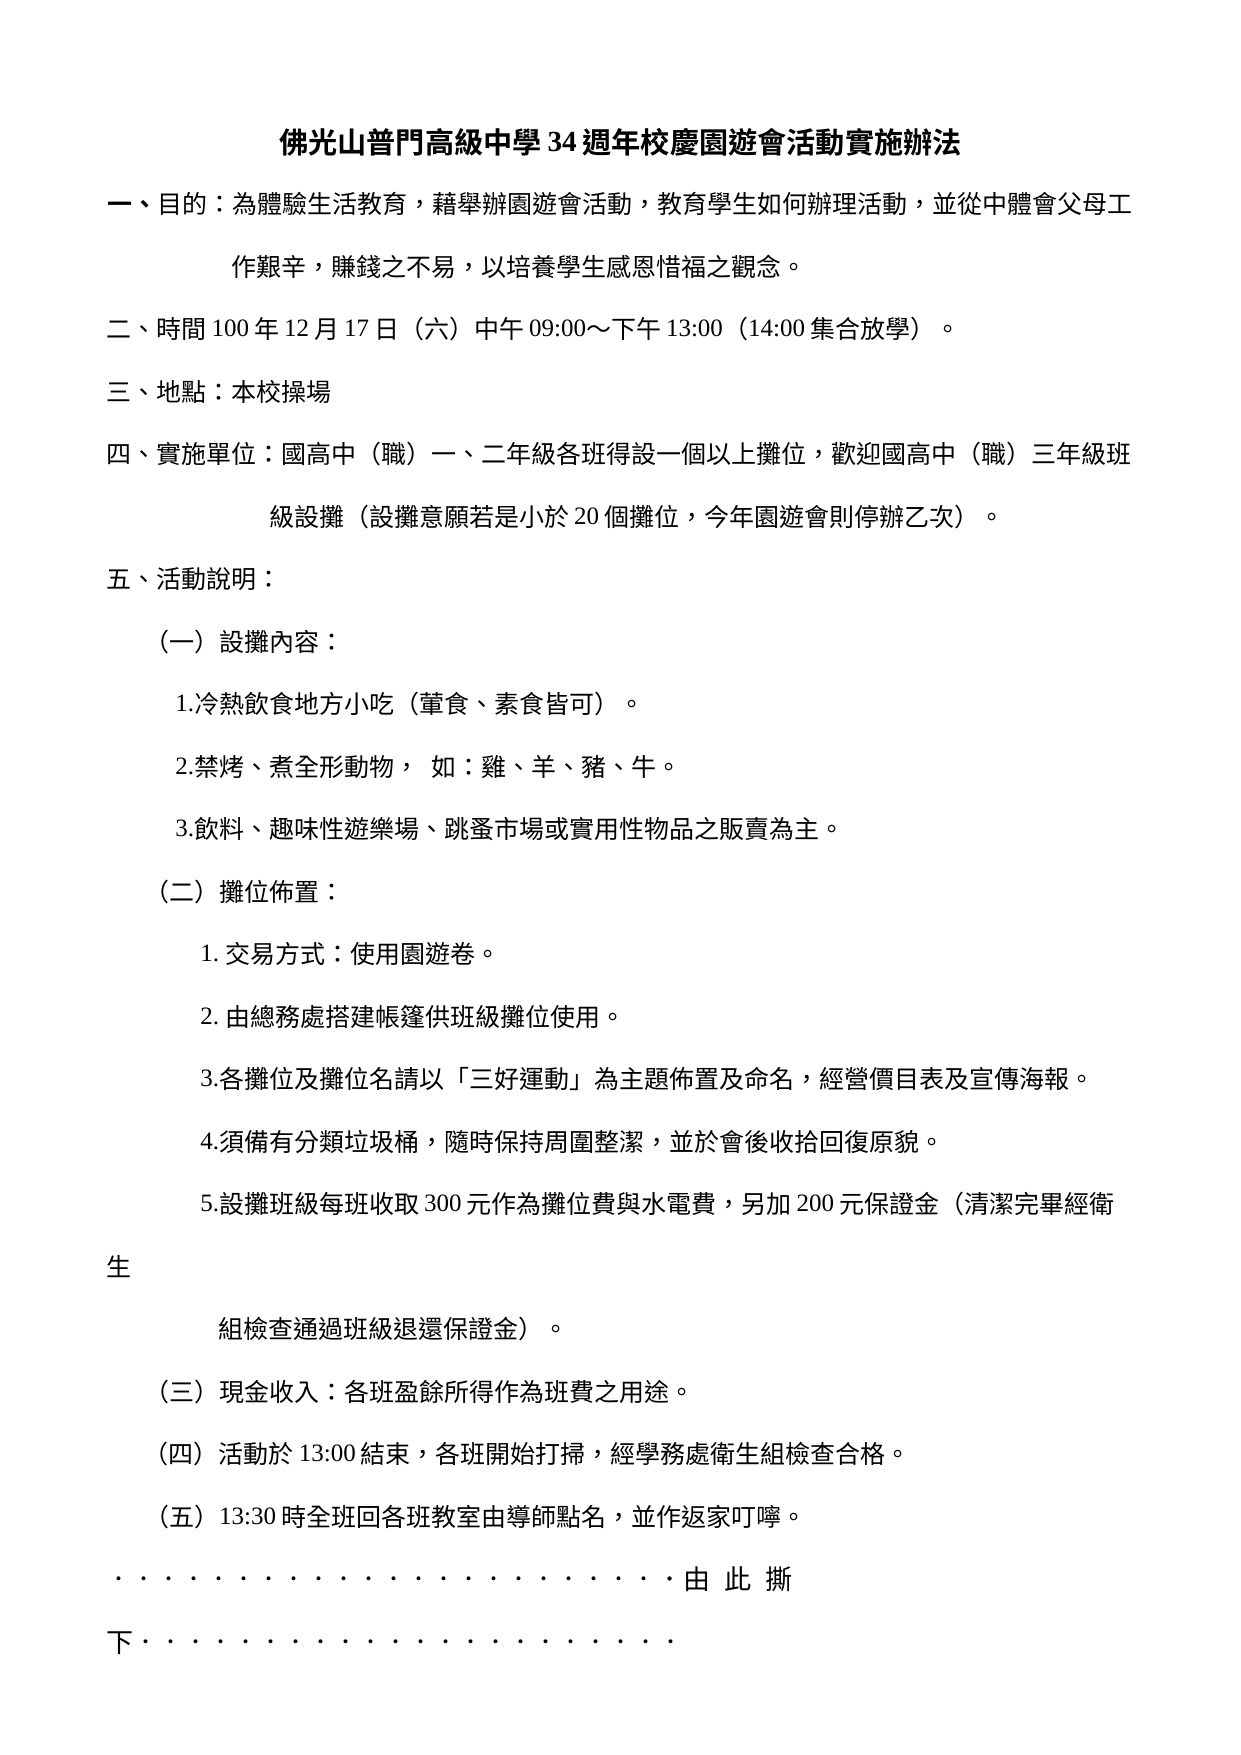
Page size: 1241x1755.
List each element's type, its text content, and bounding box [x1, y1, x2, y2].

text 作艱辛，賺錢之不易，以培養學生感恩惜福之觀念。 [106, 224, 1134, 286]
text 5.設攤班級每班收取300元作為攤位費與水電費，另加200元保證金（清潔完畢經衛生 [106, 1161, 1134, 1286]
text （一）設攤內容： [144, 599, 1134, 661]
text 1.冷熱飲食地方小吃（葷食、素食皆可）。 [144, 661, 1134, 724]
text ．．．．．．．．．．．．．．．．．．．．．．．由 此 撕 下．．．．．．．．．．．．．．．．．．．．．． [106, 1536, 1134, 1661]
text 四、實施單位：國高中（職）一、二年級各班得設一個以上攤位，歡迎國高中（職）三年級班級設攤（設攤意願若是小於20個攤位，今年園遊會則停辦乙次）。 [106, 411, 1134, 536]
text 三、地點：本校操場 [106, 349, 1134, 411]
text 4.須備有分類垃圾桶，隨時保持周圍整潔，並於會後收拾回復原貌。 [106, 1099, 1134, 1161]
text 五、活動說明： [106, 536, 1134, 599]
text 3.飲料、趣味性遊樂場、跳蚤市場或實用性物品之販賣為主。 [144, 786, 1134, 849]
text 組檢查通過班級退還保證金）。 [106, 1286, 1134, 1349]
text （五）13:30時全班回各班教室由導師點名，並作返家叮嚀。 [144, 1474, 1134, 1536]
text （四）活動於13:00結束，各班開始打掃，經學務處衛生組檢查合格。 [144, 1411, 1134, 1474]
text （三）現金收入：各班盈餘所得作為班費之用途。 [144, 1349, 1134, 1411]
text （二）攤位佈置： [144, 849, 1134, 911]
text 2. 由總務處搭建帳篷供班級攤位使用。 [106, 974, 1134, 1036]
text 1. 交易方式：使用園遊卷。 [156, 911, 1134, 974]
text 二、時間100年12月17日（六）中午09:00～下午13:00（14:00集合放學）。 [106, 286, 1134, 349]
text 3.各攤位及攤位名請以「三好運動」為主題佈置及命名，經營價目表及宣傳海報。 [106, 1036, 1134, 1099]
text 2.禁烤、煮全形動物， 如：雞、羊、豬、牛。 [144, 724, 1134, 786]
text 佛光山普門高級中學34週年校慶園遊會活動實施辦法 一、目的：為體驗生活教育，藉舉辦園遊會活動，教育學生如何辦理活動，並從中體會父母工 [106, 99, 1134, 224]
